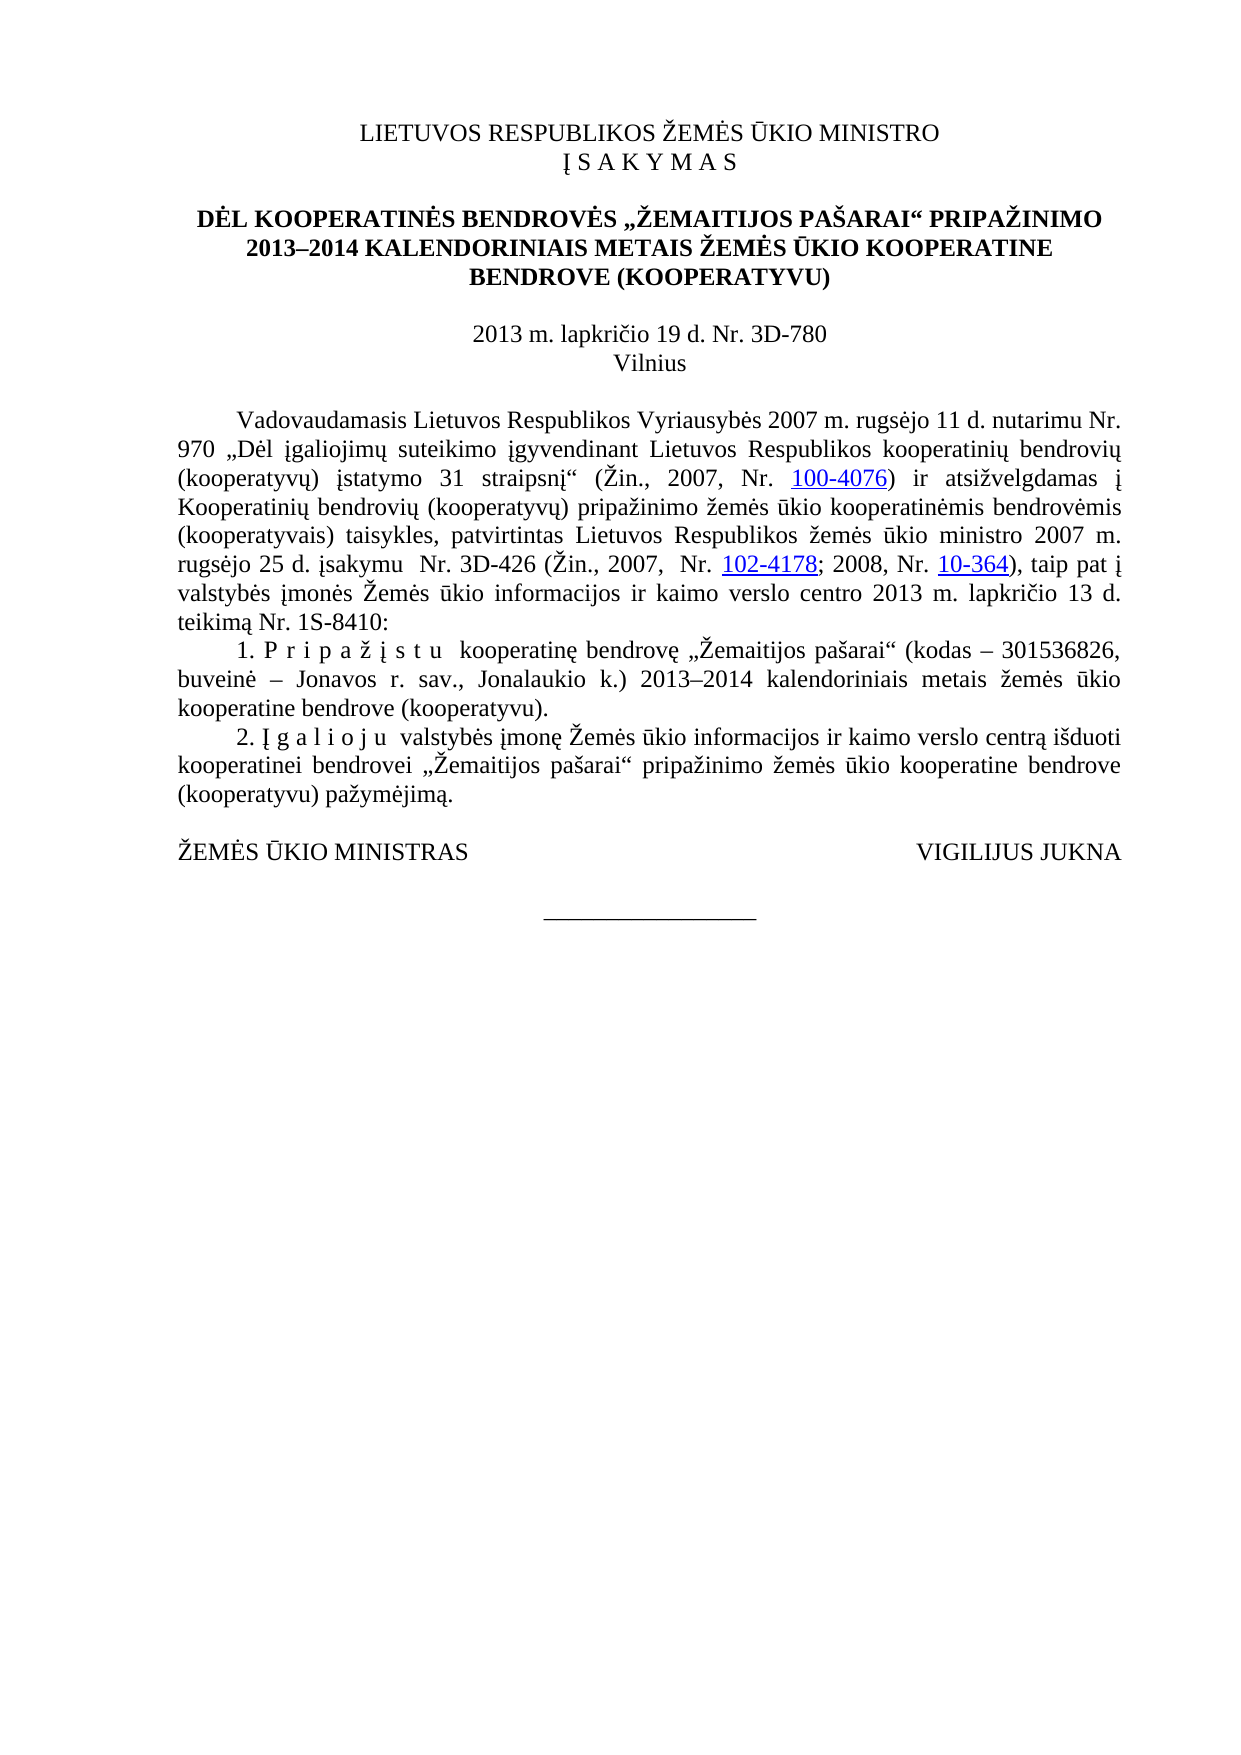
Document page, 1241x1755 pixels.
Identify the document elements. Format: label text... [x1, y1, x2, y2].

text 2. Į g a l i o j u valstybės įmonę Žemės ūkio informacijos ir kaimo verslo centrą išduoti kooperatinei bendrovei „Žemaitijos pašarai“ pripažinimo žemės ūkio kooperatine bendrove (kooperatyvu) pažymėjimą. [177, 722, 1122, 808]
text 2013 m. lapkričio 19 d. Nr. 3D-780 [177, 319, 1122, 348]
text Vadovaudamasis Lietuvos Respublikos Vyriausybės 2007 m. rugsėjo 11 d. nutarimu Nr. 970 „Dėl įgaliojimų suteikimo įgyvendinant Lietuvos Respublikos kooperatinių bendrovių (kooperatyvų) įstatymo 31 straipsnį“ (Žin., 2007, Nr. 100-4076) ir atsižvelgdamas į Kooperatinių bendrovių (kooperatyvų) pripažinimo žemės ūkio kooperatinėmis bendrovėmis (kooperatyvais) taisykles, patvirtintas Lietuvos Respublikos žemės ūkio ministro 2007 m. rugsėjo 25 d. įsakymu Nr. 3D-426 (Žin., 2007, Nr. 102-4178; 2008, Nr. 10-364), taip pat į valstybės įmonės Žemės ūkio informacijos ir kaimo verslo centro 2013 m. lapkričio 13 d. teikimą Nr. 1S-8410: [177, 406, 1122, 636]
text Žemės ūkio ministras Vigilijus Jukna [177, 837, 1122, 866]
text 1. P r i p a ž į s t u kooperatinę bendrovę „Žemaitijos pašarai“ (kodas – 301536826, buveinė – Jonavos r. sav., Jonalaukio k.) 2013–2014 kalendoriniais metais žemės ūkio kooperatine bendrove (kooperatyvu). [177, 636, 1122, 722]
text Vilnius [177, 348, 1122, 377]
text LIETUVOS RESPUBLIKOS ŽEMĖS ŪKIO MINISTRO [177, 118, 1122, 147]
text DĖL KOOPERATINĖS BENDROVĖS „ŽEMAITIJOS PAŠARAI“ PRIPAŽINIMO 2013–2014 KALENDORINIAIS METAIS ŽEMĖS ŪKIO KOOPERATINE BENDROVE (KOOPERATYVU) [177, 204, 1122, 291]
text _________________ [177, 894, 1122, 923]
text Į S A K Y M A S [177, 147, 1122, 176]
